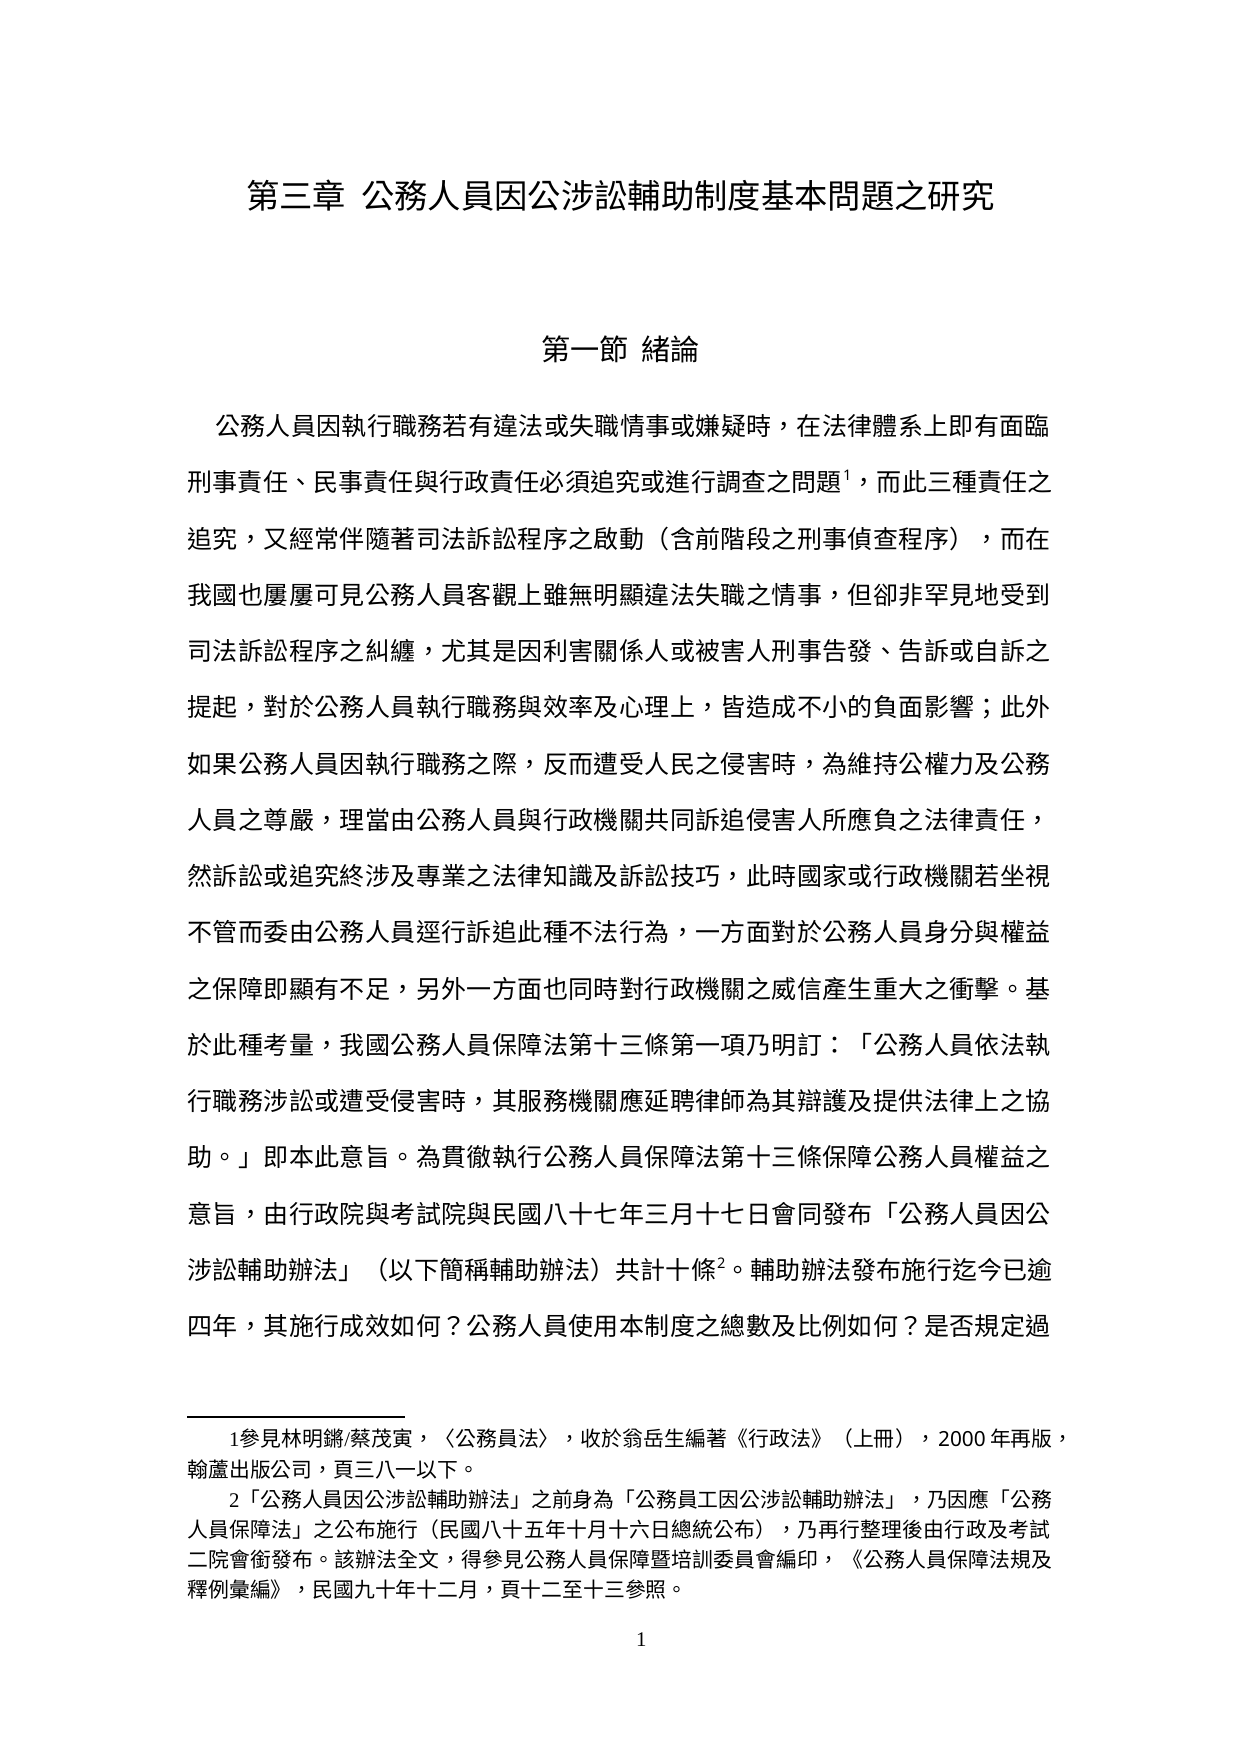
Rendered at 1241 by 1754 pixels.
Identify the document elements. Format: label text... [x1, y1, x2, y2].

text 公務人員因執行職務若有違法或失職情事或嫌疑時，在法律體系上即有面臨刑事責任、民事責任與行政責任必須追究或進行調查之問題，而此三種責任之追究，又經常伴隨著司法訴訟程序之啟動（含前階段之刑事偵查程序），而在我國也屢屢可見公務人員客觀上雖無明顯違法失職之情事，但卻非罕見地受到司法訴訟程序之糾纏，尤其是因利害關係人或被害人刑事告發、告訴或自訴之提起，對於公務人員執行職務與效率及心理上，皆造成不小的負面影響；此外，如果公務人員因執行職務之際，反而遭受人民之侵害時，為維持公權力及公務人員之尊嚴，理當由公務人員與行政機關共同訴追侵害人所應負之法律責任，然訴訟或追究終涉及專業之法律知識及訴訟技巧，此時國家或行政機關若坐視不管而委由公務人員逕行訴追此種不法行為，一方面對於公務人員身分與權益之保障即顯有不足，另外一方面也同時對行政機關之威信產生重大之衝擊。基於此種考量，我國公務人員保障法第十三條第一項乃明訂：「公務人員依法執行職務涉訟或遭受侵害時，其服務機關應延聘律師為其辯護及提供法律上之協助。」即本此意旨。為貫徹執行公務人員保障法第十三條保障公務人員權益之意旨，由行政院與考試院與民國八十七年三月十七日會同發布「公務人員因公涉訟輔助辦法」（以下簡稱輔助辦法）共計十條。輔助辦法發布施行迄今已逾四年，其施行成效如何？公務人員使用本制度之總數及比例如何？是否規定過於嚴苛或窒礙難行？輔助辦法應如何修正始能發揮其預設之功能？……基於嘗試回答前揭問題之動機，於下乃展開本研究之討論。 [187, 400, 1053, 1337]
list 緒論 [187, 303, 1053, 378]
text 「公務人員因公涉訟輔助辦法」之前身為「公務員工因公涉訟輔助辦法」，乃因應「公務人員保障法」之公布施行（民國八十五年十月十六日總統公布），乃再行整理後由行政及考試二院會銜發布。該辦法全文，得參見公務人員保障暨培訓委員會編印，《公務人員保障法規及釋例彙編》，民國九十年十二月，頁十二至十三參照。 [187, 1483, 1053, 1604]
text 第三章 公務人員因公涉訟輔助制度基本問題之研究 [187, 150, 1053, 225]
text 參見林明鏘/蔡茂寅，〈公務員法〉，收於翁岳生編著《行政法》（上冊），2000年再版，翰蘆出版公司，頁三八一以下。 [187, 1423, 1053, 1483]
